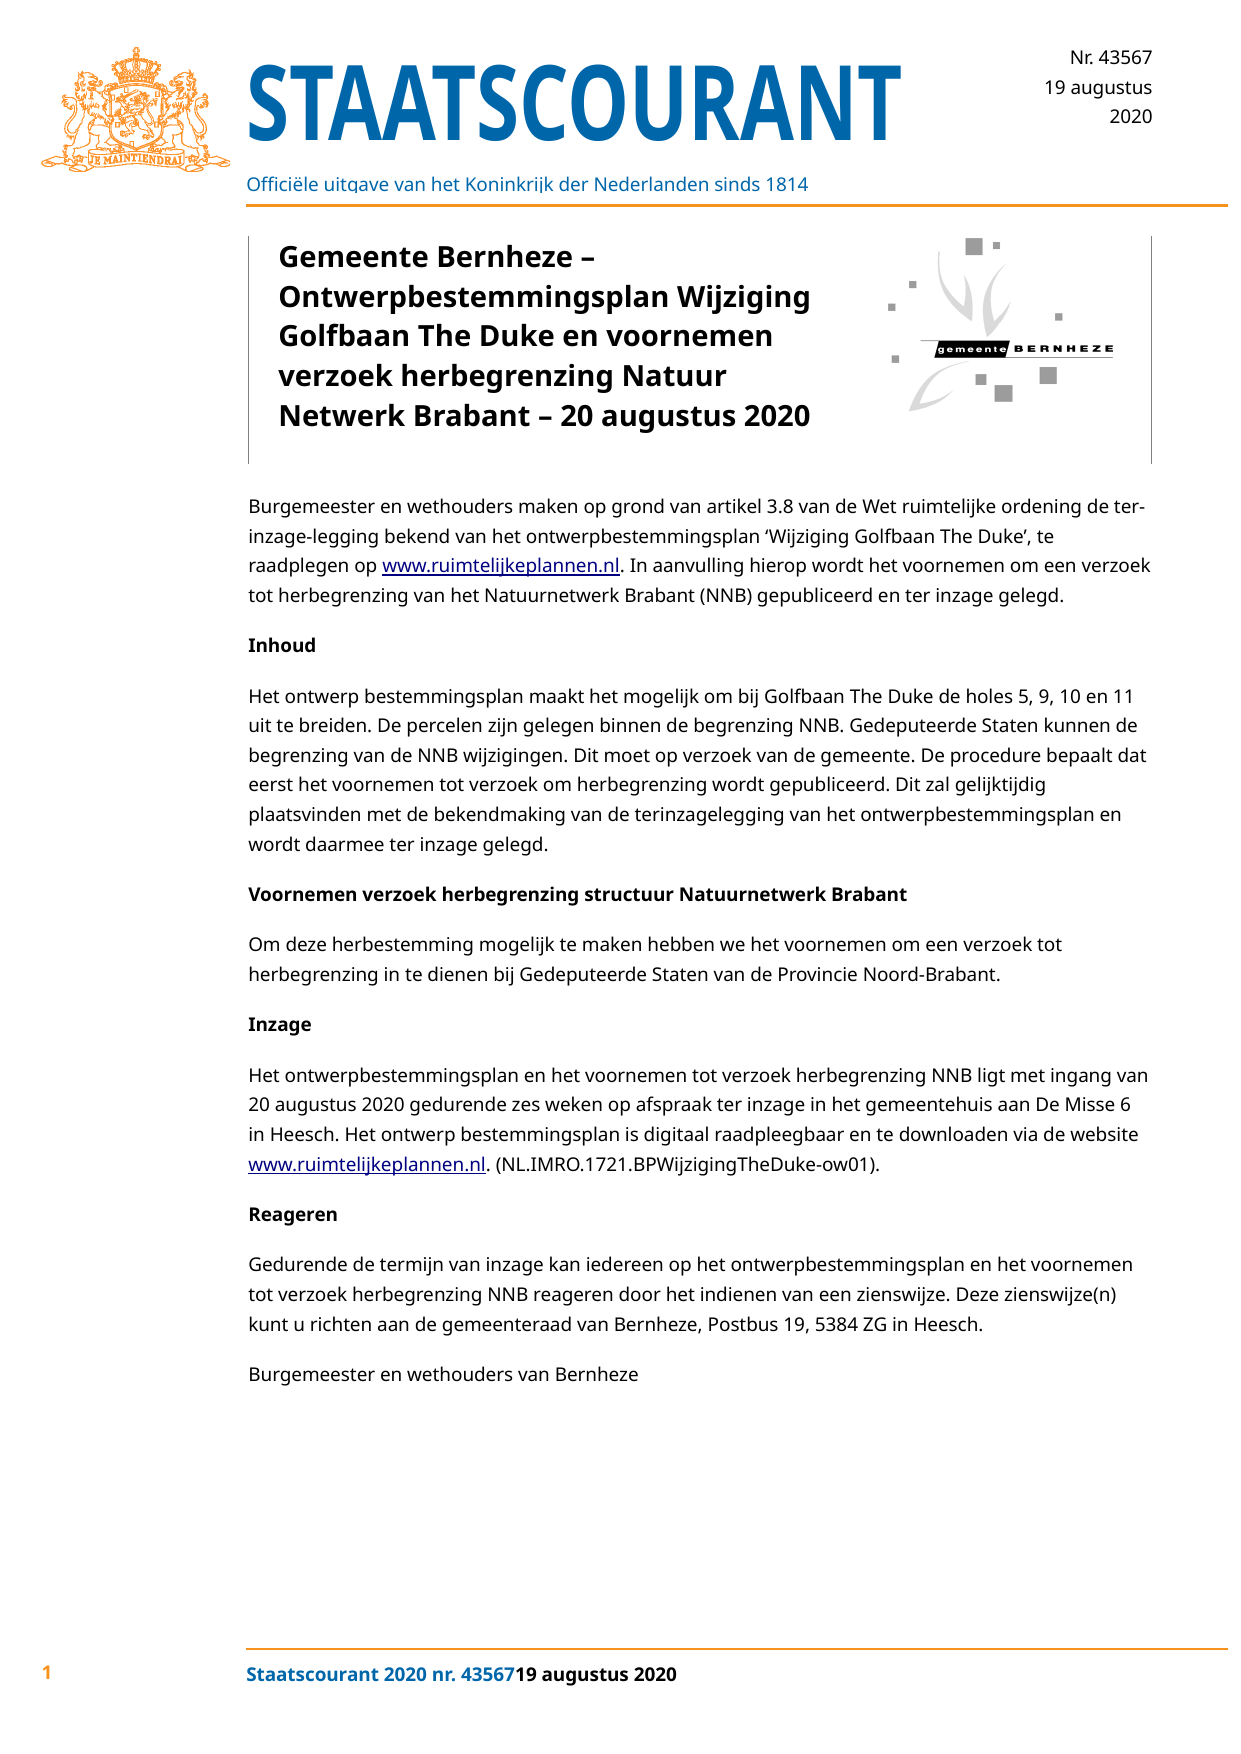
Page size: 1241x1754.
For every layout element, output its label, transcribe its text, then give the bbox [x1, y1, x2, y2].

text Burgemeester en wethouders maken op grond van artikel 3.8 van de Wet ruimtelijke ordening de ter-inzage-legging bekend van het ontwerpbestemmingsplan ‘Wijziging Golfbaan The Duke’, te raadplegen op www.ruimtelijkeplannen.nl. In aanvulling hierop wordt het voornemen om een verzoek tot herbegrenzing van het Natuurnetwerk Brabant (NNB) gepubliceerd en ter inzage gelegd. [248, 493, 1152, 608]
text Gedurende de termijn van inzage kan iedereen op het ontwerpbestemmingsplan en het voornemen tot verzoek herbegrenzing NNB reageren door het indienen van een zienswijze. Deze zienswijze(n) kunt u richten aan de gemeenteraad van Bernheze, Postbus 19, 5384 ZG in Heesch. [248, 1252, 1152, 1337]
picture [886, 236, 1115, 414]
text Inhoud [248, 632, 1152, 658]
table_header [850, 236, 886, 413]
text Voornemen verzoek herbegrenzing structuur Natuurnetwerk Brabant [248, 881, 1152, 907]
text Het ontwerpbestemmingsplan en het voornemen tot verzoek herbegrenzing NNB ligt met ingang van 20 augustus 2020 gedurende zes weken op afspraak ter inzage in het gemeentehuis aan De Misse 6 in Heesch. Het ontwerp bestemmingsplan is digitaal raadpleegbaar en te downloaden via de website www.ruimtelijkeplannen.nl. (NL.IMRO.1721.BPWijzigingTheDuke-ow01). [248, 1062, 1152, 1177]
text Inzage [248, 1012, 1152, 1037]
picture [41, 47, 231, 172]
text Om deze herbestemming mogelijk te maken hebben we het voornemen om een verzoek tot herbegrenzing in te dienen bij Gedeputeerde Staten van de Provincie Noord-Brabant. [248, 932, 1152, 987]
table_header Gemeente Bernheze – Ontwerpbestemmingsplan Wijziging Golfbaan The Duke en voornemen verzoek herbegrenzing Natuur Netwerk Brabant – 20 augustus 2020 [249, 236, 850, 464]
table_header [1115, 236, 1151, 413]
table_header [850, 414, 1151, 464]
text Het ontwerp bestemmingsplan maakt het mogelijk om bij Golfbaan The Duke de holes 5, 9, 10 en 11 uit te breiden. De percelen zijn gelegen binnen de begrenzing NNB. Gedeputeerde Staten kunnen de begrenzing van de NNB wijzigingen. Dit moet op verzoek van de gemeente. De procedure bepaalt dat eerst het voornemen tot verzoek om herbegrenzing wordt gepubliceerd. Dit zal gelijktijdig plaatsvinden met de bekendmaking van de terinzagelegging van het ontwerpbestemmingsplan en wordt daarmee ter inzage gelegd. [248, 683, 1152, 857]
text Burgemeester en wethouders van Bernheze [248, 1361, 1152, 1387]
text Reageren [248, 1201, 1152, 1227]
